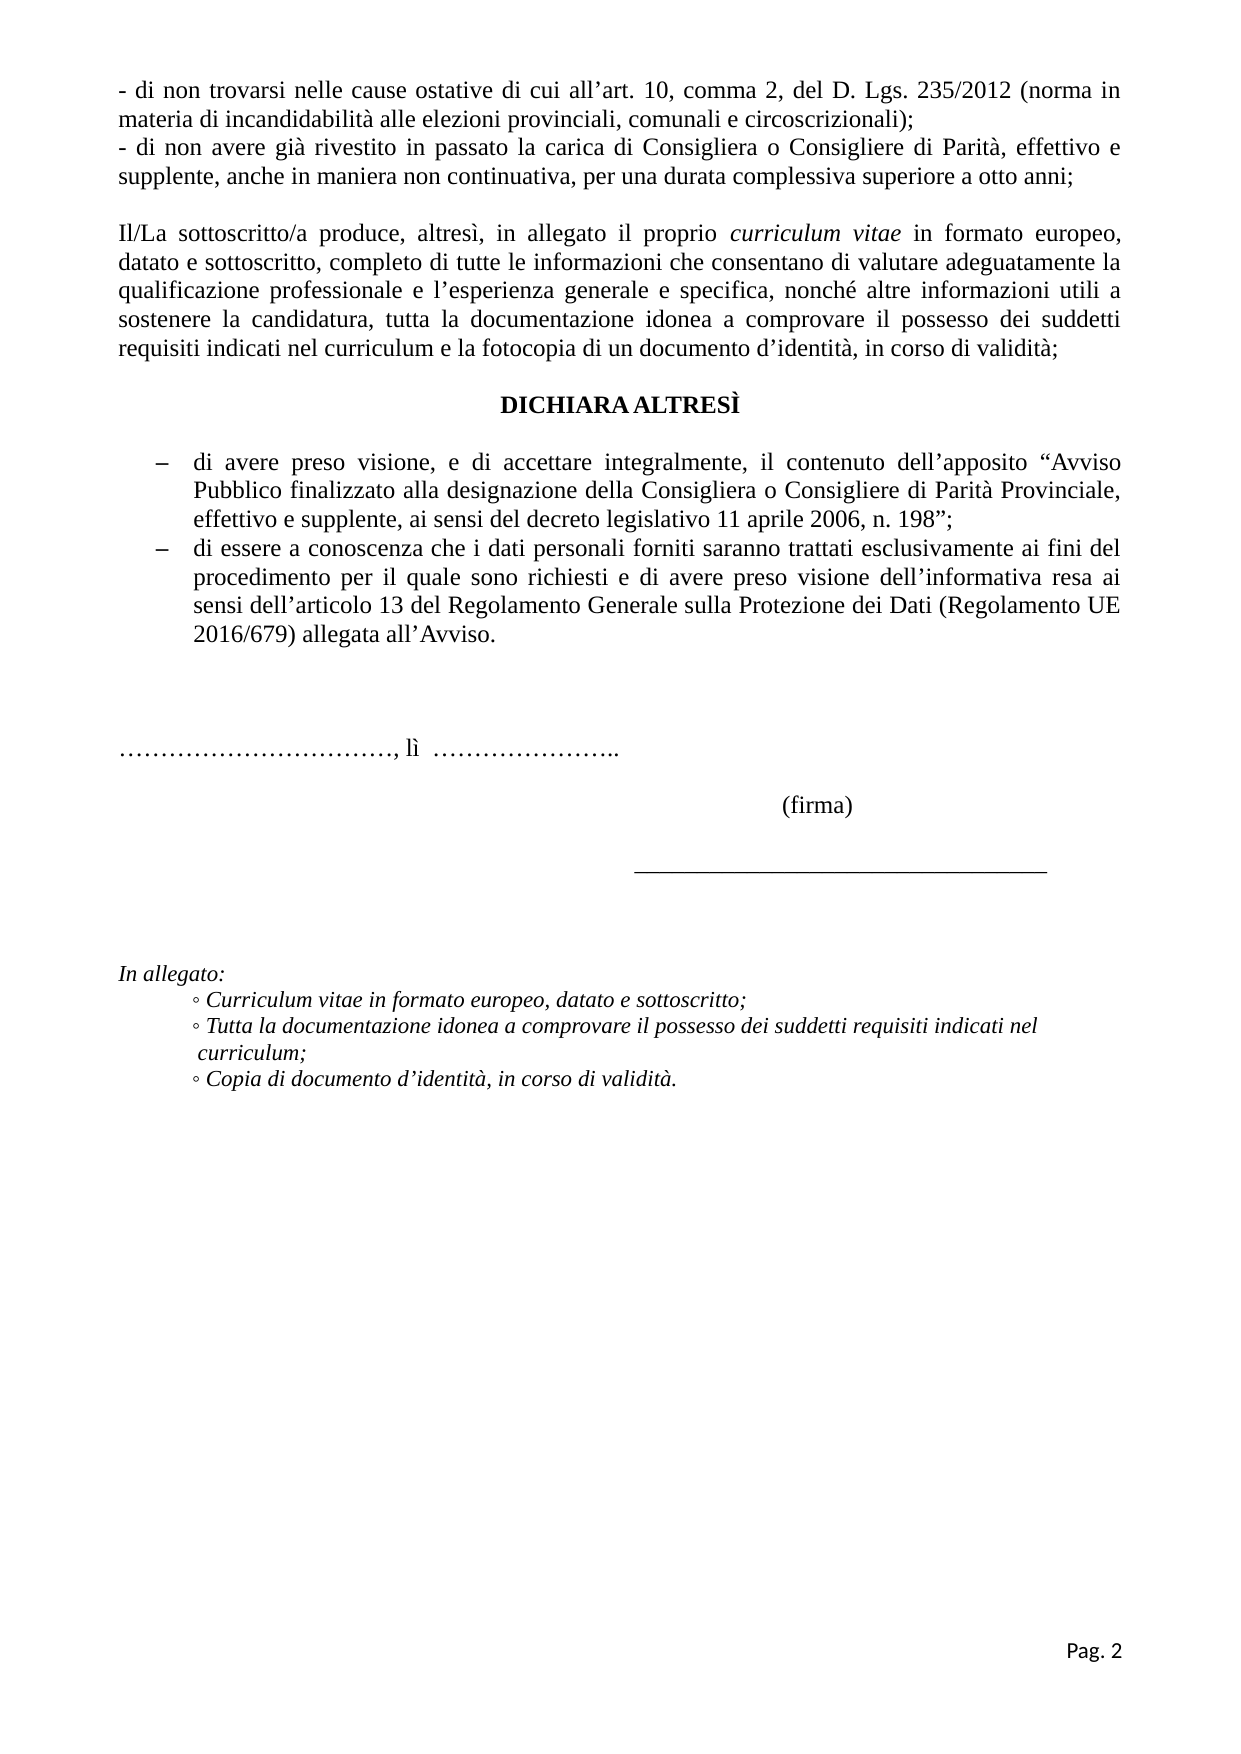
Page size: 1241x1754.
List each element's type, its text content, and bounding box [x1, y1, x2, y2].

text In allegato: [118, 960, 1122, 986]
text ◦ Curriculum vitae in formato europeo, datato e sottoscritto; [118, 986, 1122, 1012]
text ……………………………, lì ………………….. [118, 733, 1122, 762]
text _________________________________ [118, 847, 1122, 876]
text ◦ Copia di documento d’identità, in corso di validità. [118, 1065, 1122, 1091]
text - di non trovarsi nelle cause ostative di cui all’art. 10, comma 2, del D. Lgs. 235/2012 (norma in materia di incandidabilità alle elezioni provinciali, comunali e circoscrizionali); [118, 75, 1122, 132]
text ◦ Tutta la documentazione idonea a comprovare il possesso dei suddetti requisiti indicati nel curriculum; [118, 1012, 1122, 1065]
text (firma) [118, 790, 1122, 819]
list di essere a conoscenza che i dati personali forniti saranno trattati esclusivamente ai fini del procedimento per il quale sono richiesti e di avere preso visione dell’informativa resa ai sensi dell’articolo 13 del Regolamento Generale sulla Protezione dei Dati (Regolamento UE 2016/679) allegata all’Avviso. [156, 533, 1122, 648]
text Il/La sottoscritto/a produce, altresì, in allegato il proprio curriculum vitae in formato europeo, datato e sottoscritto, completo di tutte le informazioni che consentano di valutare adeguatamente la qualificazione professionale e l’esperienza generale e specifica, nonché altre informazioni utili a sostenere la candidatura, tutta la documentazione idonea a comprovare il possesso dei suddetti requisiti indicati nel curriculum e la fotocopia di un documento d’identità, in corso di validità; [118, 218, 1122, 362]
list di avere preso visione, e di accettare integralmente, il contenuto dell’apposito “Avviso Pubblico finalizzato alla designazione della Consigliera o Consigliere di Parità Provinciale, effettivo e supplente, ai sensi del decreto legislativo 11 aprile 2006, n. 198”; [156, 447, 1122, 533]
text - di non avere già rivestito in passato la carica di Consigliera o Consigliere di Parità, effettivo e supplente, anche in maniera non continuativa, per una durata complessiva superiore a otto anni; [118, 132, 1122, 190]
text Dichiara altresì [118, 390, 1122, 418]
